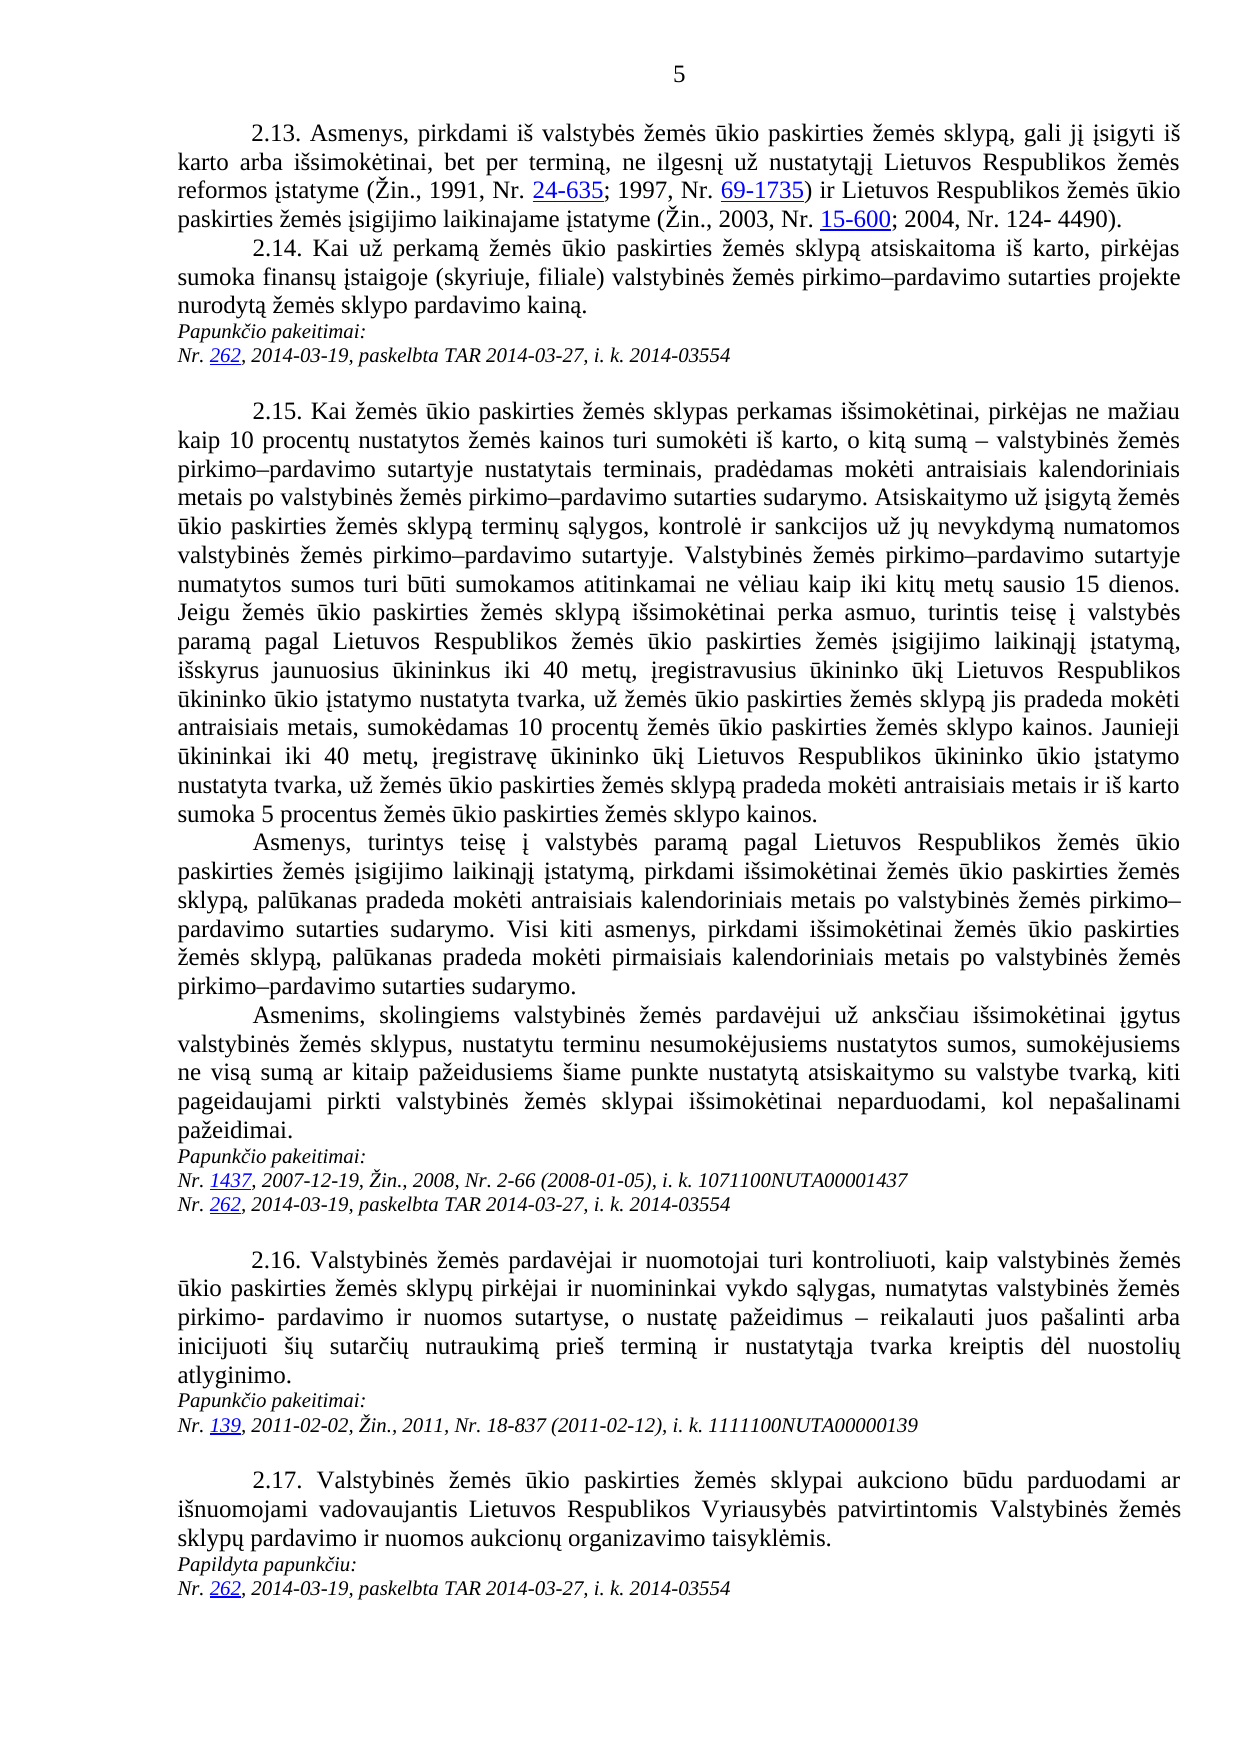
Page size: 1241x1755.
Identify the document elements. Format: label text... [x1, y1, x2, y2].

text 2.13. Asmenys, pirkdami iš valstybės žemės ūkio paskirties žemės sklypą, gali jį įsigyti iš karto arba išsimokėtinai, bet per terminą, ne ilgesnį už nustatytąjį Lietuvos Respublikos žemės reformos įstatyme (Žin., 1991, Nr. 24-635; 1997, Nr. 69-1735) ir Lietuvos Respublikos žemės ūkio paskirties žemės įsigijimo laikinajame įstatyme (Žin., 2003, Nr. 15-600; 2004, Nr. 124- 4490). [177, 118, 1181, 233]
text Papunkčio pakeitimai: [177, 1144, 1181, 1168]
text Papunkčio pakeitimai: [177, 319, 1181, 343]
text Asmenys, turintys teisę į valstybės paramą pagal Lietuvos Respublikos žemės ūkio paskirties žemės įsigijimo laikinąjį įstatymą, pirkdami išsimokėtinai žemės ūkio paskirties žemės sklypą, palūkanas pradeda mokėti antraisiais kalendoriniais metais po valstybinės žemės pirkimo–pardavimo sutarties sudarymo. Visi kiti asmenys, pirkdami išsimokėtinai žemės ūkio paskirties žemės sklypą, palūkanas pradeda mokėti pirmaisiais kalendoriniais metais po valstybinės žemės pirkimo–pardavimo sutarties sudarymo. [177, 827, 1181, 1000]
text Nr. 139, 2011-02-02, Žin., 2011, Nr. 18-837 (2011-02-12), i. k. 1111100NUTA00000139 [177, 1412, 1181, 1437]
text 2.16. Valstybinės žemės pardavėjai ir nuomotojai turi kontroliuoti, kaip valstybinės žemės ūkio paskirties žemės sklypų pirkėjai ir nuomininkai vykdo sąlygas, numatytas valstybinės žemės pirkimo- pardavimo ir nuomos sutartyse, o nustatę pažeidimus – reikalauti juos pašalinti arba inicijuoti šių sutarčių nutraukimą prieš terminą ir nustatytąja tvarka kreiptis dėl nuostolių atlyginimo. [177, 1245, 1181, 1388]
text 2.17. Valstybinės žemės ūkio paskirties žemės sklypai aukciono būdu parduodami ar išnuomojami vadovaujantis Lietuvos Respublikos Vyriausybės patvirtintomis Valstybinės žemės sklypų pardavimo ir nuomos aukcionų organizavimo taisyklėmis. [177, 1465, 1181, 1552]
text 2.15. Kai žemės ūkio paskirties žemės sklypas perkamas išsimokėtinai, pirkėjas ne mažiau kaip 10 procentų nustatytos žemės kainos turi sumokėti iš karto, o kitą sumą – valstybinės žemės pirkimo–pardavimo sutartyje nustatytais terminais, pradėdamas mokėti antraisiais kalendoriniais metais po valstybinės žemės pirkimo–pardavimo sutarties sudarymo. Atsiskaitymo už įsigytą žemės ūkio paskirties žemės sklypą terminų sąlygos, kontrolė ir sankcijos už jų nevykdymą numatomos valstybinės žemės pirkimo–pardavimo sutartyje. Valstybinės žemės pirkimo–pardavimo sutartyje numatytos sumos turi būti sumokamos atitinkamai ne vėliau kaip iki kitų metų sausio 15 dienos. Jeigu žemės ūkio paskirties žemės sklypą išsimokėtinai perka asmuo, turintis teisę į valstybės paramą pagal Lietuvos Respublikos žemės ūkio paskirties žemės įsigijimo laikinąjį įstatymą, išskyrus jaunuosius ūkininkus iki 40 metų, įregistravusius ūkininko ūkį Lietuvos Respublikos ūkininko ūkio įstatymo nustatyta tvarka, už žemės ūkio paskirties žemės sklypą jis pradeda mokėti antraisiais metais, sumokėdamas 10 procentų žemės ūkio paskirties žemės sklypo kainos. Jaunieji ūkininkai iki 40 metų, įregistravę ūkininko ūkį Lietuvos Respublikos ūkininko ūkio įstatymo nustatyta tvarka, už žemės ūkio paskirties žemės sklypą pradeda mokėti antraisiais metais ir iš karto sumoka 5 procentus žemės ūkio paskirties žemės sklypo kainos. [177, 396, 1181, 827]
text Papildyta papunkčiu: [177, 1552, 1181, 1576]
text Nr. 262, 2014-03-19, paskelbta TAR 2014-03-27, i. k. 2014-03554 [177, 343, 1181, 367]
text Nr. 1437, 2007-12-19, Žin., 2008, Nr. 2-66 (2008-01-05), i. k. 1071100NUTA00001437 [177, 1168, 1181, 1192]
text Papunkčio pakeitimai: [177, 1388, 1181, 1412]
text Asmenims, skolingiems valstybinės žemės pardavėjui už anksčiau išsimokėtinai įgytus valstybinės žemės sklypus, nustatytu terminu nesumokėjusiems nustatytos sumos, sumokėjusiems ne visą sumą ar kitaip pažeidusiems šiame punkte nustatytą atsiskaitymo su valstybe tvarką, kiti pageidaujami pirkti valstybinės žemės sklypai išsimokėtinai neparduodami, kol nepašalinami pažeidimai. [177, 1000, 1181, 1144]
text 2.14. Kai už perkamą žemės ūkio paskirties žemės sklypą atsiskaitoma iš karto, pirkėjas sumoka finansų įstaigoje (skyriuje, filiale) valstybinės žemės pirkimo–pardavimo sutarties projekte nurodytą žemės sklypo pardavimo kainą. [177, 233, 1181, 319]
text Nr. 262, 2014-03-19, paskelbta TAR 2014-03-27, i. k. 2014-03554 [177, 1576, 1181, 1600]
text Nr. 262, 2014-03-19, paskelbta TAR 2014-03-27, i. k. 2014-03554 [177, 1192, 1181, 1216]
